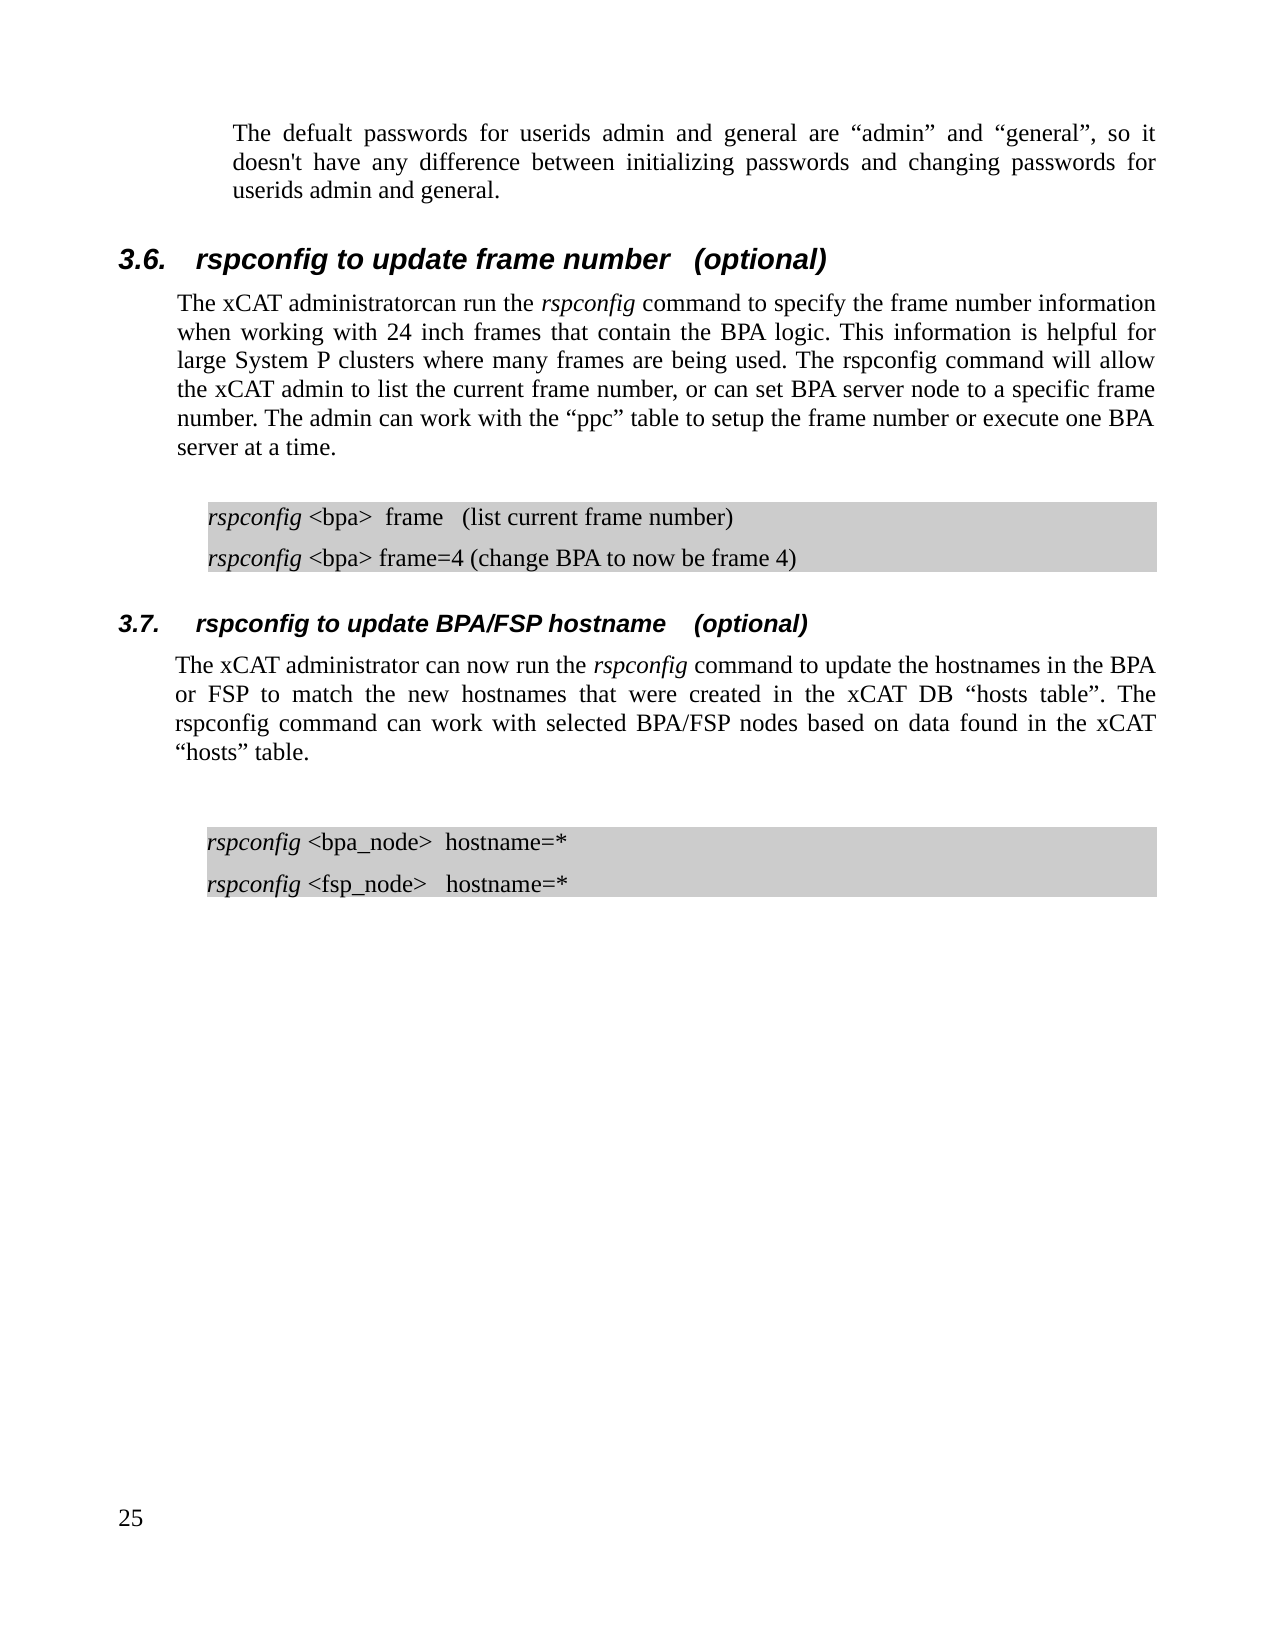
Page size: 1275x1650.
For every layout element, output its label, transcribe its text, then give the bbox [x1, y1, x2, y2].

subtitle rspconfig to update BPA/FSP hostname (optional) [118, 609, 1157, 638]
text rspconfig <bpa> frame=4 (change BPA to now be frame 4) [208, 543, 1157, 572]
subtitle rspconfig to update frame number (optional) [118, 242, 1157, 275]
text rspconfig <fsp_node> hostname=* [207, 869, 1157, 897]
text rspconfig <bpa_node> hostname=* [207, 827, 1157, 856]
text The xCAT administratorcan run the rspconfig command to specify the frame number information when working with 24 inch frames that contain the BPA logic. This information is helpful for large System P clusters where many frames are being used. The rspconfig command will allow the xCAT admin to list the current frame number, or can set BPA server node to a specific frame number. The admin can work with the “ppc” table to setup the frame number or execute one BPA server at a time. [177, 288, 1157, 460]
list rspconfig <bpa> frame (list current frame number) [208, 502, 1157, 530]
text The xCAT administrator can now run the rspconfig command to update the hostnames in the BPA or FSP to match the new hostnames that were created in the xCAT DB “hosts table”. The rspconfig command can work with selected BPA/FSP nodes based on data found in the xCAT “hosts” table. [175, 650, 1157, 765]
list The defualt passwords for userids admin and general are “admin” and “general”, so it doesn't have any difference between initializing passwords and changing passwords for userids admin and general. [232, 118, 1157, 204]
